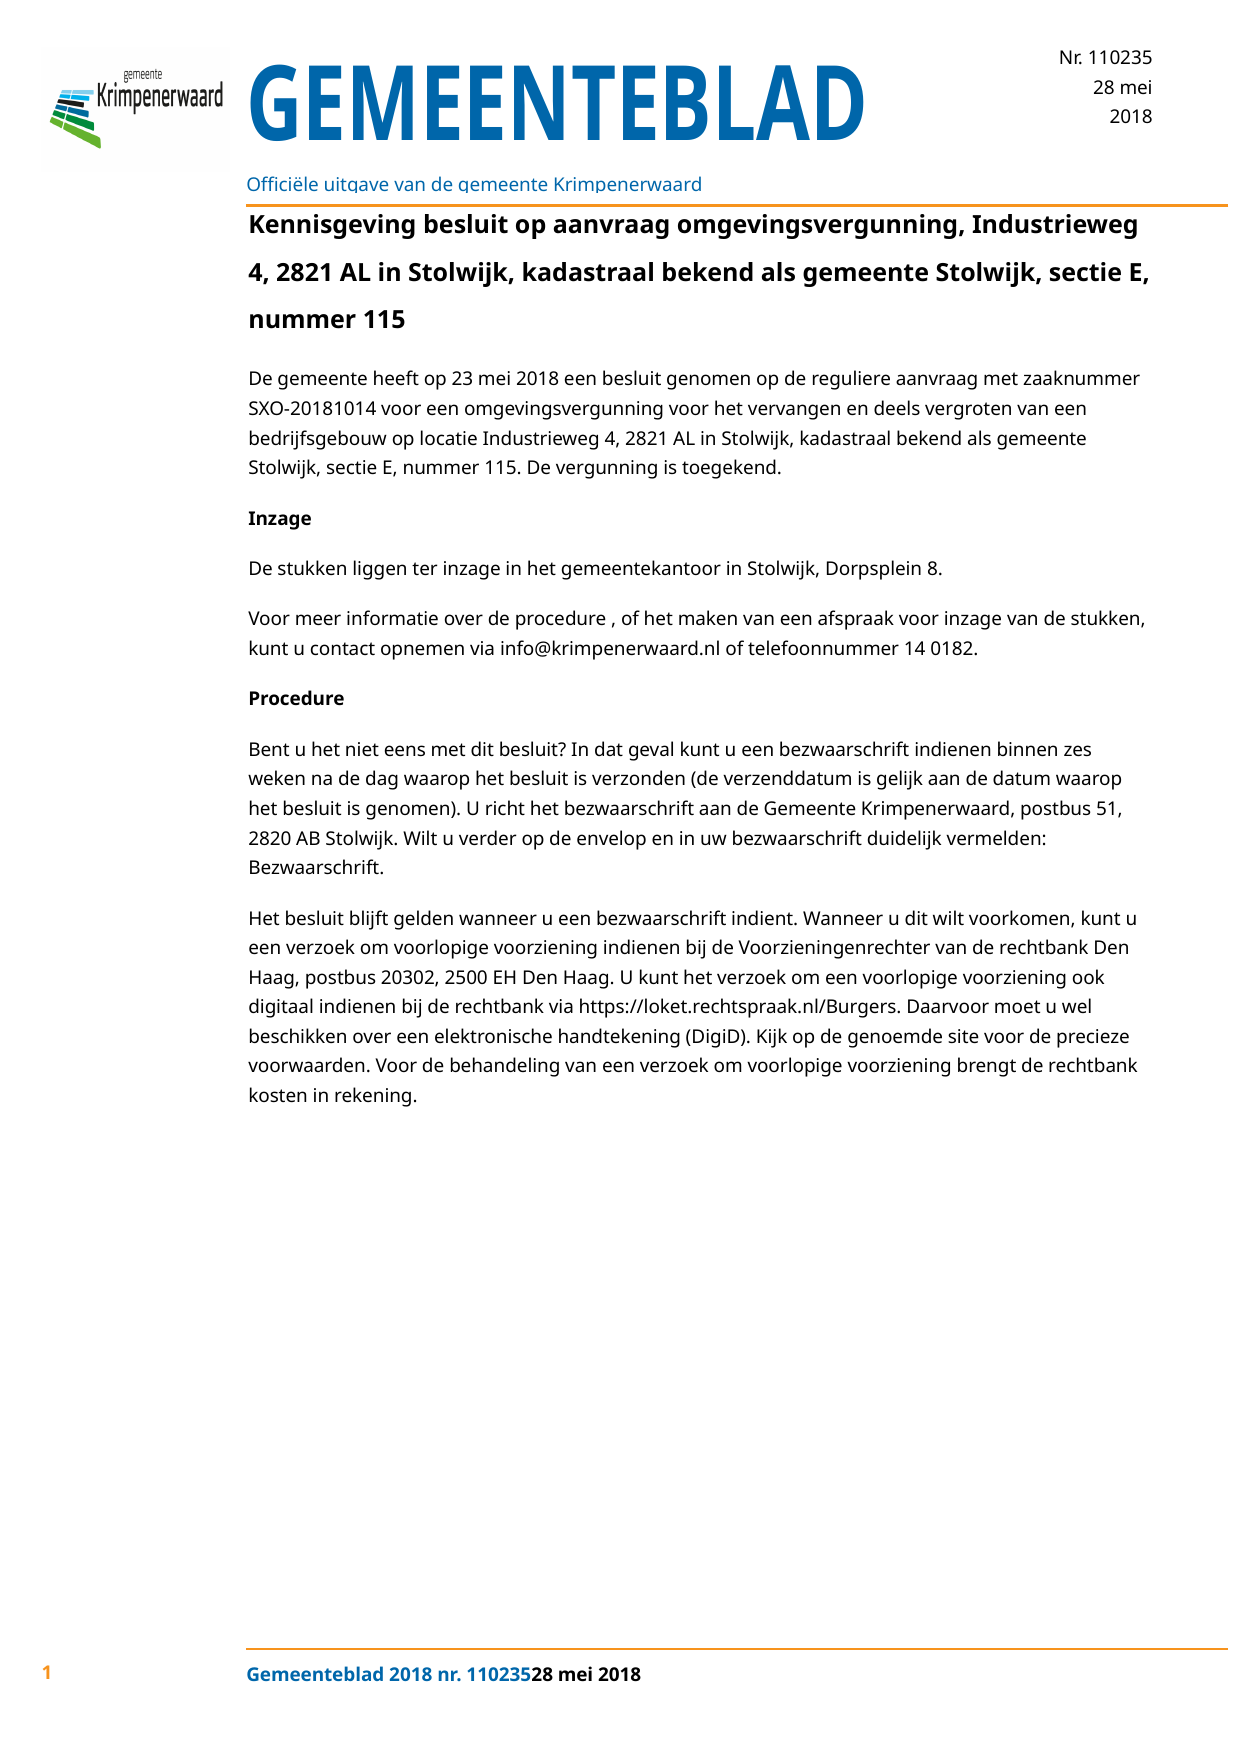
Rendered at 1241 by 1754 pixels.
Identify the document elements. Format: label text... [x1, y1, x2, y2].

text Kennisgeving besluit op aanvraag omgevingsvergunning, Industrieweg 4, 2821 AL in Stolwijk, kadastraal bekend als gemeente Stolwijk, sectie E, nummer 115 [248, 207, 1152, 336]
text Het besluit blijft gelden wanneer u een bezwaarschrift indient. Wanneer u dit wilt voorkomen, kunt u een verzoek om voorlopige voorziening indienen bij de Voorzieningenrechter van de rechtbank Den Haag, postbus 20302, 2500 EH Den Haag. U kunt het verzoek om een voorlopige voorziening ook digitaal indienen bij de rechtbank via https://loket.rechtspraak.nl/Burgers. Daarvoor moet u wel beschikken over een elektronische handtekening (DigiD). Kijk op de genoemde site voor de precieze voorwaarden. Voor de behandeling van een verzoek om voorlopige voorziening brengt de rechtbank kosten in rekening. [248, 905, 1152, 1108]
picture [41, 47, 231, 172]
text Procedure [248, 686, 1152, 711]
text Voor meer informatie over de procedure , of het maken van een afspraak voor inzage van de stukken, kunt u contact opnemen via info@krimpenerwaard.nl of telefoonnummer 14 0182. [248, 606, 1152, 661]
text De stukken liggen ter inzage in het gemeentekantoor in Stolwijk, Dorpsplein 8. [248, 555, 1152, 581]
text De gemeente heeft op 23 mei 2018 een besluit genomen op de reguliere aanvraag met zaaknummer SXO-20181014 voor een omgevingsvergunning voor het vervangen en deels vergroten van een bedrijfsgebouw op locatie Industrieweg 4, 2821 AL in Stolwijk, kadastraal bekend als gemeente Stolwijk, sectie E, nummer 115. De vergunning is toegekend. [248, 366, 1152, 480]
text Inzage [248, 505, 1152, 530]
text Bent u het niet eens met dit besluit? In dat geval kunt u een bezwaarschrift indienen binnen zes weken na de dag waarop het besluit is verzonden (de verzenddatum is gelijk aan de datum waarop het besluit is genomen). U richt het bezwaarschrift aan de Gemeente Krimpenerwaard, postbus 51, 2820 AB Stolwijk. Wilt u verder op de envelop en in uw bezwaarschrift duidelijk vermelden: Bezwaarschrift. [248, 736, 1152, 880]
